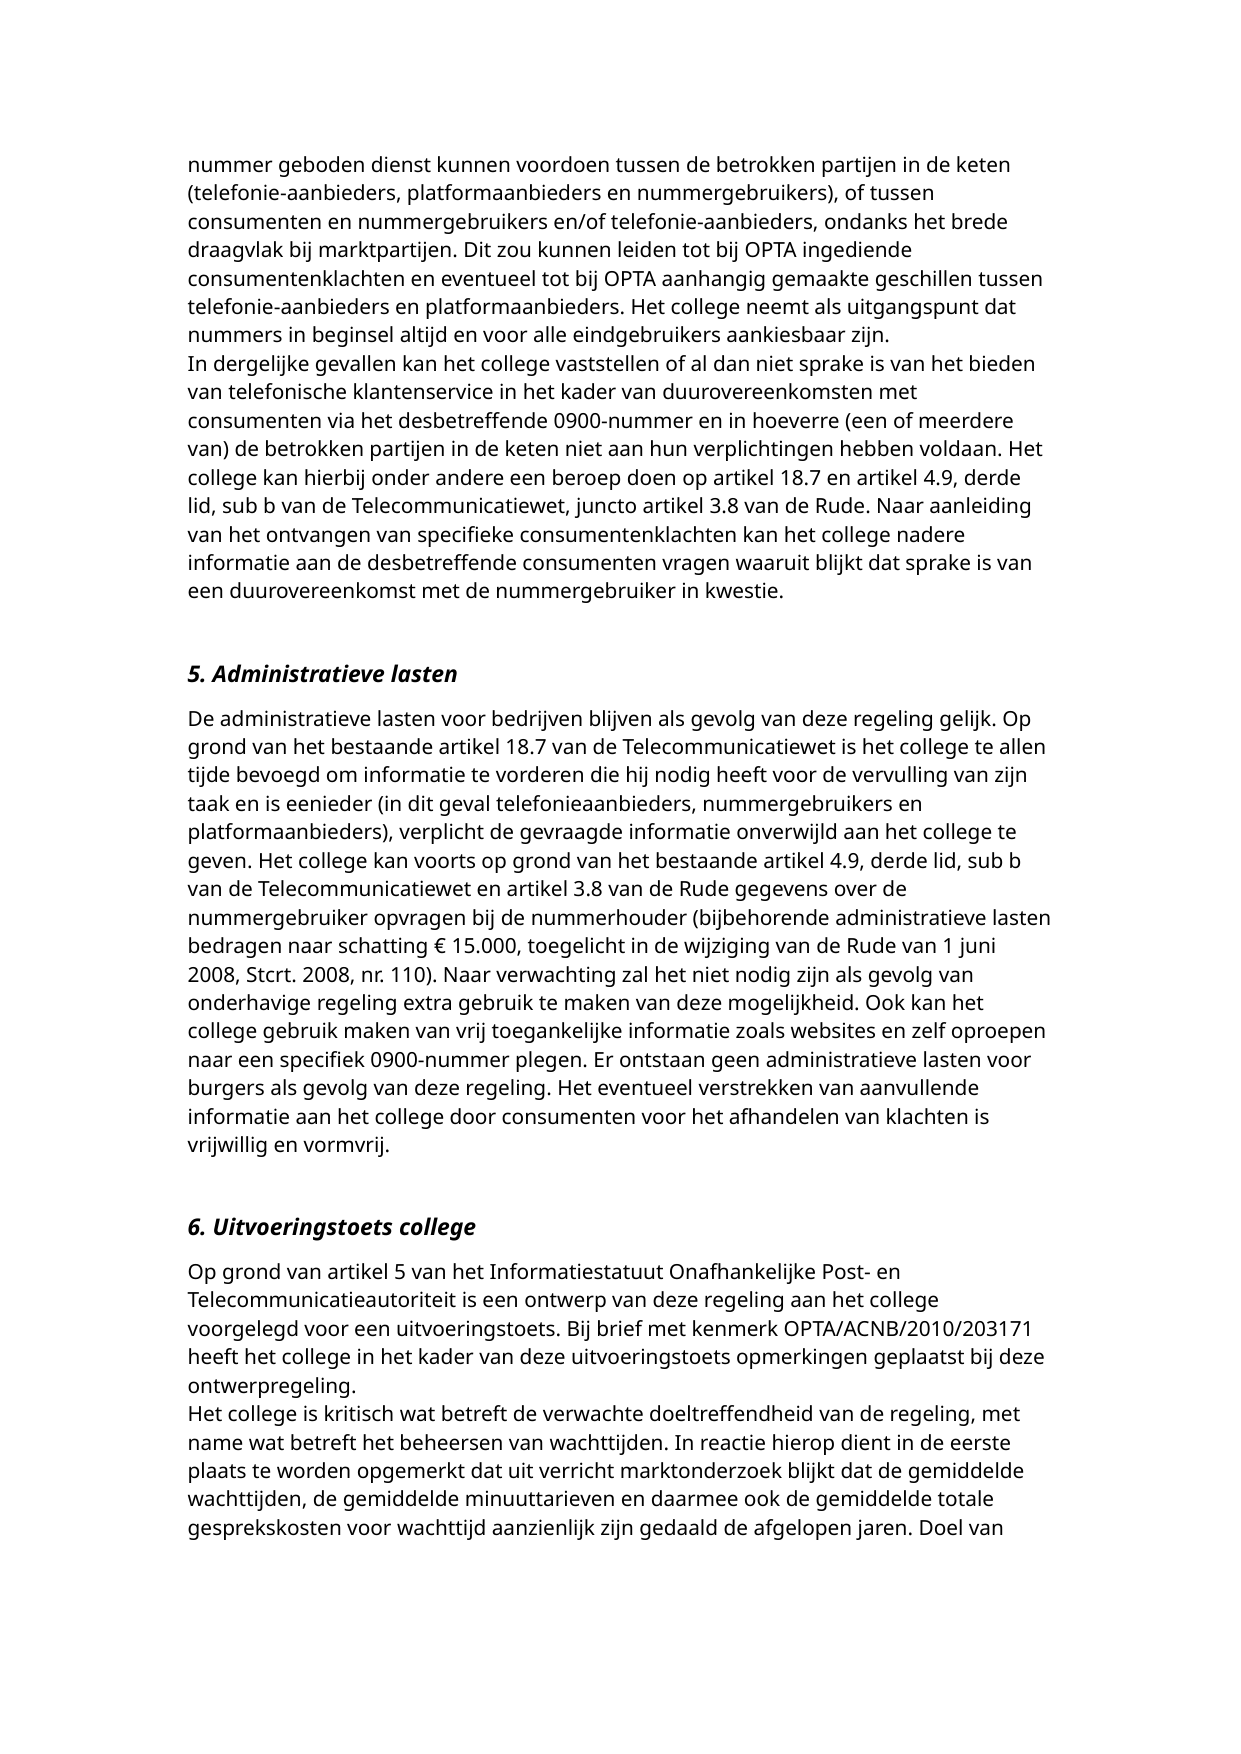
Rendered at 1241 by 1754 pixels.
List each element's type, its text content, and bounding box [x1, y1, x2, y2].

text De administratieve lasten voor bedrijven blijven als gevolg van deze regeling gelijk. Op grond van het bestaande artikel 18.7 van de Telecommunicatiewet is het college te allen tijde bevoegd om informatie te vorderen die hij nodig heeft voor de vervulling van zijn taak en is eenieder (in dit geval telefonieaanbieders, nummergebruikers en platformaanbieders), verplicht de gevraagde informatie onverwijld aan het college te geven. Het college kan voorts op grond van het bestaande artikel 4.9, derde lid, sub b van de Telecommunicatiewet en artikel 3.8 van de Rude gegevens over de nummergebruiker opvragen bij de nummerhouder (bijbehorende administratieve lasten bedragen naar schatting € 15.000, toegelicht in de wijziging van de Rude van 1 juni 2008, Stcrt. 2008, nr. 110). Naar verwachting zal het niet nodig zijn als gevolg van onderhavige regeling extra gebruik te maken van deze mogelijkheid. Ook kan het college gebruik maken van vrij toegankelijke informatie zoals websites en zelf oproepen naar een specifiek 0900-nummer plegen. Er ontstaan geen administratieve lasten voor burgers als gevolg van deze regeling. Het eventueel verstrekken van aanvullende informatie aan het college door consumenten voor het afhandelen van klachten is vrijwillig en vormvrij. [187, 704, 1053, 1159]
text In dergelijke gevallen kan het college vaststellen of al dan niet sprake is van het bieden van telefonische klantenservice in het kader van duurovereenkomsten met consumenten via het desbetreffende 0900-nummer en in hoeverre (een of meerdere van) de betrokken partijen in de keten niet aan hun verplichtingen hebben voldaan. Het college kan hierbij onder andere een beroep doen op artikel 18.7 en artikel 4.9, derde lid, sub b van de Telecommunicatiewet, juncto artikel 3.8 van de Rude. Naar aanleiding van het ontvangen van specifieke consumentenklachten kan het college nadere informatie aan de desbetreffende consumenten vragen waaruit blijkt dat sprake is van een duurovereenkomst met de nummergebruiker in kwestie. [187, 349, 1053, 605]
subtitle 6. Uitvoeringstoets college [187, 1211, 1053, 1242]
subtitle 5. Administratieve lasten [187, 657, 1053, 689]
text Op grond van artikel 5 van het Informatiestatuut Onafhankelijke Post- en Telecommunicatieautoriteit is een ontwerp van deze regeling aan het college voorgelegd voor een uitvoeringstoets. Bij brief met kenmerk OPTA/ACNB/2010/203171 heeft het college in het kader van deze uitvoeringstoets opmerkingen geplaatst bij deze ontwerpregeling. [187, 1257, 1053, 1399]
text nummer geboden dienst kunnen voordoen tussen de betrokken partijen in de keten (telefonie-aanbieders, platformaanbieders en nummergebruikers), of tussen consumenten en nummergebruikers en/of telefonie-aanbieders, ondanks het brede draagvlak bij marktpartijen. Dit zou kunnen leiden tot bij OPTA ingediende consumentenklachten en eventueel tot bij OPTA aanhangig gemaakte geschillen tussen telefonie-aanbieders en platformaanbieders. Het college neemt als uitgangspunt dat nummers in beginsel altijd en voor alle eindgebruikers aankiesbaar zijn. [187, 150, 1053, 349]
text Het college is kritisch wat betreft de verwachte doeltreffendheid van de regeling, met name wat betreft het beheersen van wachttijden. In reactie hierop dient in de eerste plaats te worden opgemerkt dat uit verricht marktonderzoek blijkt dat de gemiddelde wachttijden, de gemiddelde minuuttarieven en daarmee ook de gemiddelde totale gesprekskosten voor wachttijd aanzienlijk zijn gedaald de afgelopen jaren. Doel van [187, 1399, 1053, 1541]
